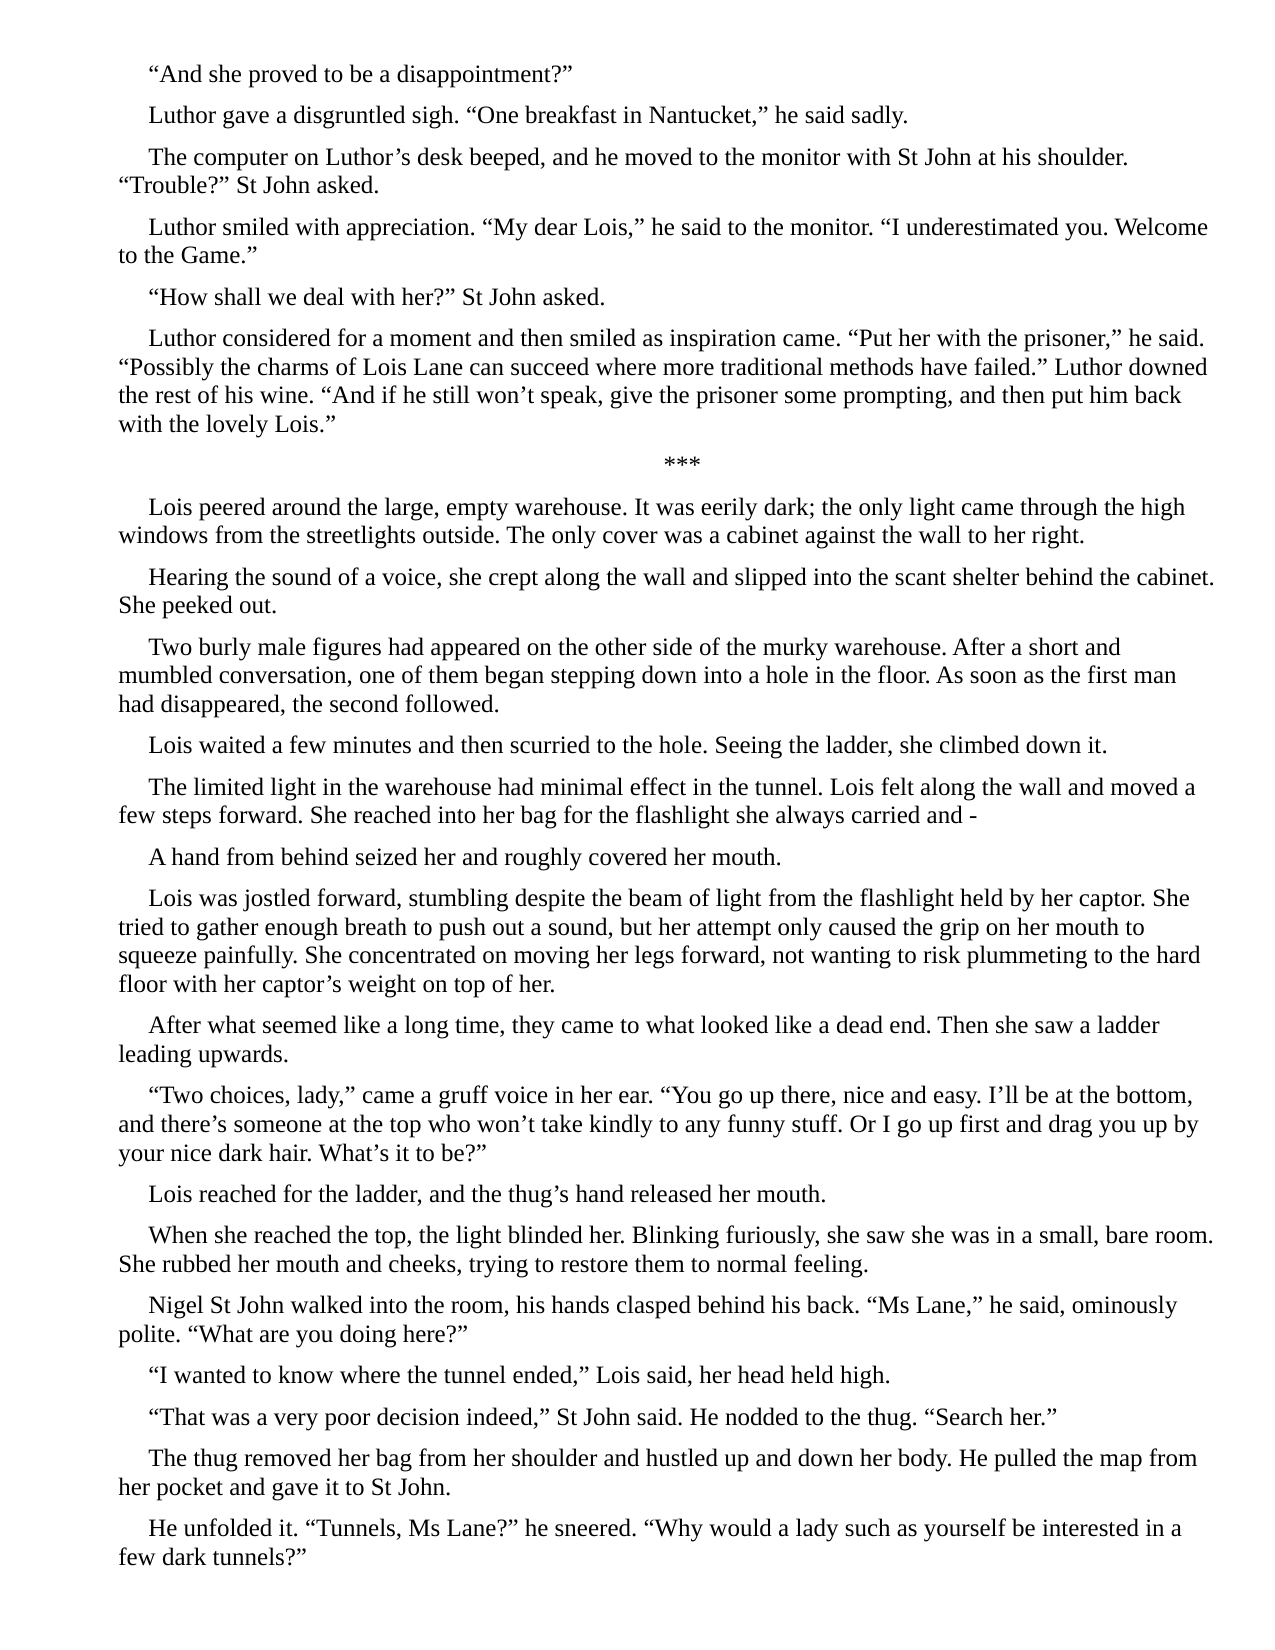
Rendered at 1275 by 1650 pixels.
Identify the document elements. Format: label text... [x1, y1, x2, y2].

text A hand from behind seized her and roughly covered her mouth. [118, 842, 1216, 870]
text Nigel St John walked into the room, his hands clasped behind his back. “Ms Lane,” he said, ominously polite. “What are you doing here?” [118, 1290, 1216, 1348]
text “How shall we deal with her?” St John asked. [118, 282, 1216, 310]
text Lois peered around the large, empty warehouse. It was eerily dark; the only light came through the high windows from the streetlights outside. The only cover was a cabinet against the wall to her right. [118, 492, 1216, 549]
text Luthor gave a disgruntled sigh. “One breakfast in Nantucket,” he said sadly. [118, 100, 1216, 129]
text He unfolded it. “Tunnels, Ms Lane?” he sneered. “Why would a lady such as yourself be interested in a few dark tunnels?” [118, 1513, 1216, 1570]
text When she reached the top, the light blinded her. Blinking furiously, she saw she was in a small, bare room. She rubbed her mouth and cheeks, trying to restore them to normal feeling. [118, 1220, 1216, 1278]
text After what seemed like a long time, they came to what looked like a dead end. Then she saw a ladder leading upwards. [118, 1010, 1216, 1068]
text Lois reached for the ladder, and the thug’s hand released her mouth. [118, 1179, 1216, 1208]
text The computer on Luthor’s desk beeped, and he moved to the monitor with St John at his shoulder. “Trouble?” St John asked. [118, 142, 1216, 199]
text Luthor smiled with appreciation. “My dear Lois,” he said to the monitor. “I underestimated you. Welcome to the Game.” [118, 212, 1216, 269]
text Luthor considered for a moment and then smiled as inspiration came. “Put her with the prisoner,” he said. “Possibly the charms of Lois Lane can succeed where more traditional methods have failed.” Luthor downed the rest of his wine. “And if he still won’t speak, give the prisoner some prompting, and then put him back with the lovely Lois.” [118, 323, 1216, 438]
text Lois waited a few minutes and then scurried to the hole. Seeing the ladder, she climbed down it. [118, 730, 1216, 759]
text The limited light in the warehouse had minimal effect in the tunnel. Lois felt along the wall and moved a few steps forward. She reached into her bag for the flashlight she always carried and - [118, 772, 1216, 829]
text “That was a very poor decision indeed,” St John said. He nodded to the thug. “Search her.” [118, 1402, 1216, 1430]
text *** [118, 450, 1216, 479]
text The thug removed her bag from her shoulder and hustled up and down her body. He pulled the map from her pocket and gave it to St John. [118, 1443, 1216, 1500]
text Hearing the sound of a voice, she crept along the wall and slipped into the scant shelter behind the cabinet. She peeked out. [118, 562, 1216, 619]
text “And she proved to be a disappointment?” [118, 59, 1216, 88]
text “Two choices, lady,” came a gruff voice in her ear. “You go up there, nice and easy. I’ll be at the bottom, and there’s someone at the top who won’t take kindly to any funny stuff. Or I go up first and drag you up by your nice dark hair. What’s it to be?” [118, 1080, 1216, 1167]
text Two burly male figures had appeared on the other side of the murky warehouse. After a short and mumbled conversation, one of them began stepping down into a hole in the floor. As soon as the first man had disappeared, the second followed. [118, 632, 1216, 718]
text Lois was jostled forward, stumbling despite the beam of light from the flashlight held by her captor. She tried to gather enough breath to push out a sound, but her attempt only caused the grip on her mouth to squeeze painfully. She concentrated on moving her legs forward, not wanting to risk plummeting to the hard floor with her captor’s weight on top of her. [118, 883, 1216, 998]
text “I wanted to know where the tunnel ended,” Lois said, her head held high. [118, 1360, 1216, 1389]
